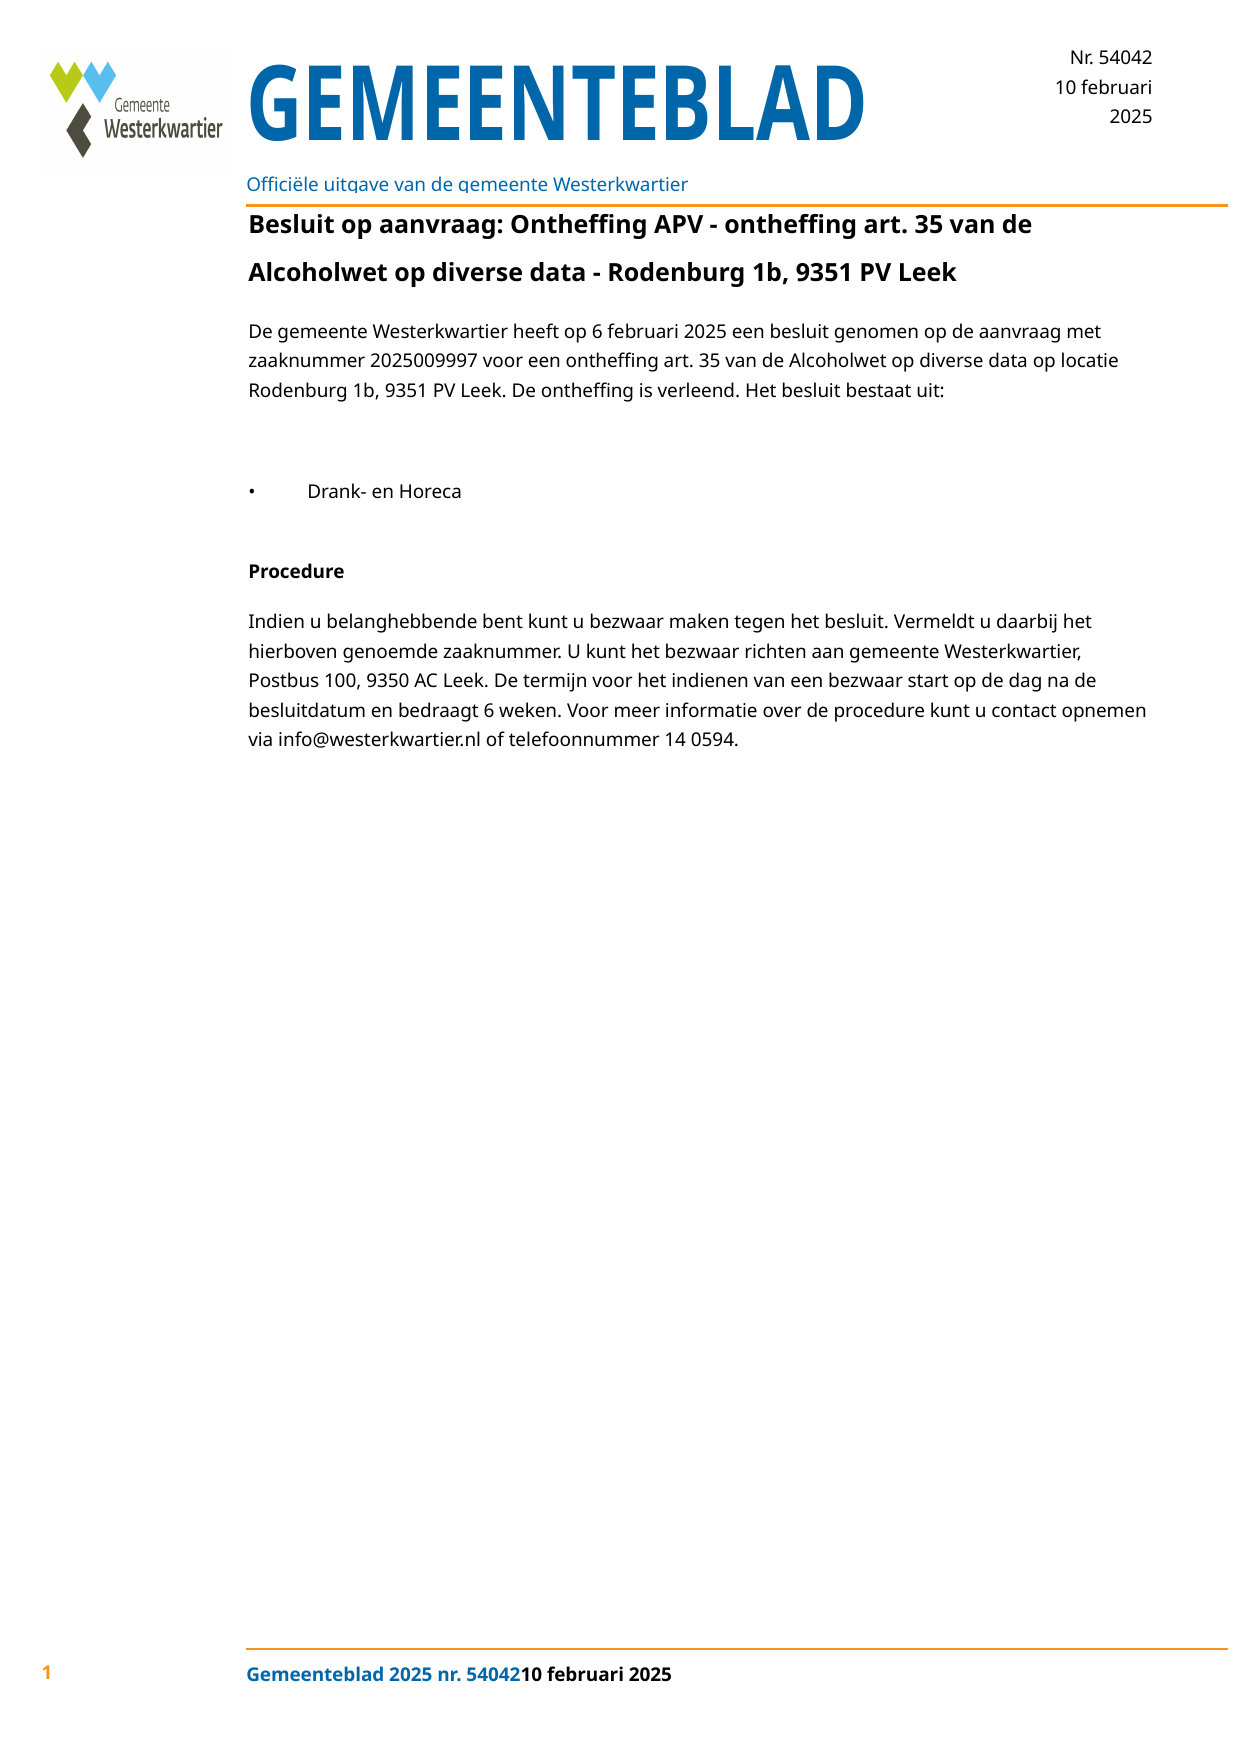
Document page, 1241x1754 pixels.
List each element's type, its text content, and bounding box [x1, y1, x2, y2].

list Drank- en Horeca [248, 478, 1152, 504]
text Indien u belanghebbende bent kunt u bezwaar maken tegen het besluit. Vermeldt u daarbij het hierboven genoemde zaaknummer. U kunt het bezwaar richten aan gemeente Westerkwartier, Postbus 100, 9350 AC Leek. De termijn voor het indienen van een bezwaar start op de dag na de besluitdatum en bedraagt 6 weken. Voor meer informatie over de procedure kunt u contact opnemen via info@westerkwartier.nl of telefoonnummer 14 0594. [248, 608, 1152, 752]
text Besluit op aanvraag: Ontheffing APV - ontheffing art. 35 van de Alcoholwet op diverse data - Rodenburg 1b, 9351 PV Leek [248, 207, 1152, 288]
picture [41, 47, 231, 172]
text De gemeente Westerkwartier heeft op 6 februari 2025 een besluit genomen op de aanvraag met zaaknummer 2025009997 voor een ontheffing art. 35 van de Alcoholwet op diverse data op locatie Rodenburg 1b, 9351 PV Leek. De ontheffing is verleend. Het besluit bestaat uit: [248, 318, 1152, 403]
text Procedure [248, 558, 1152, 584]
